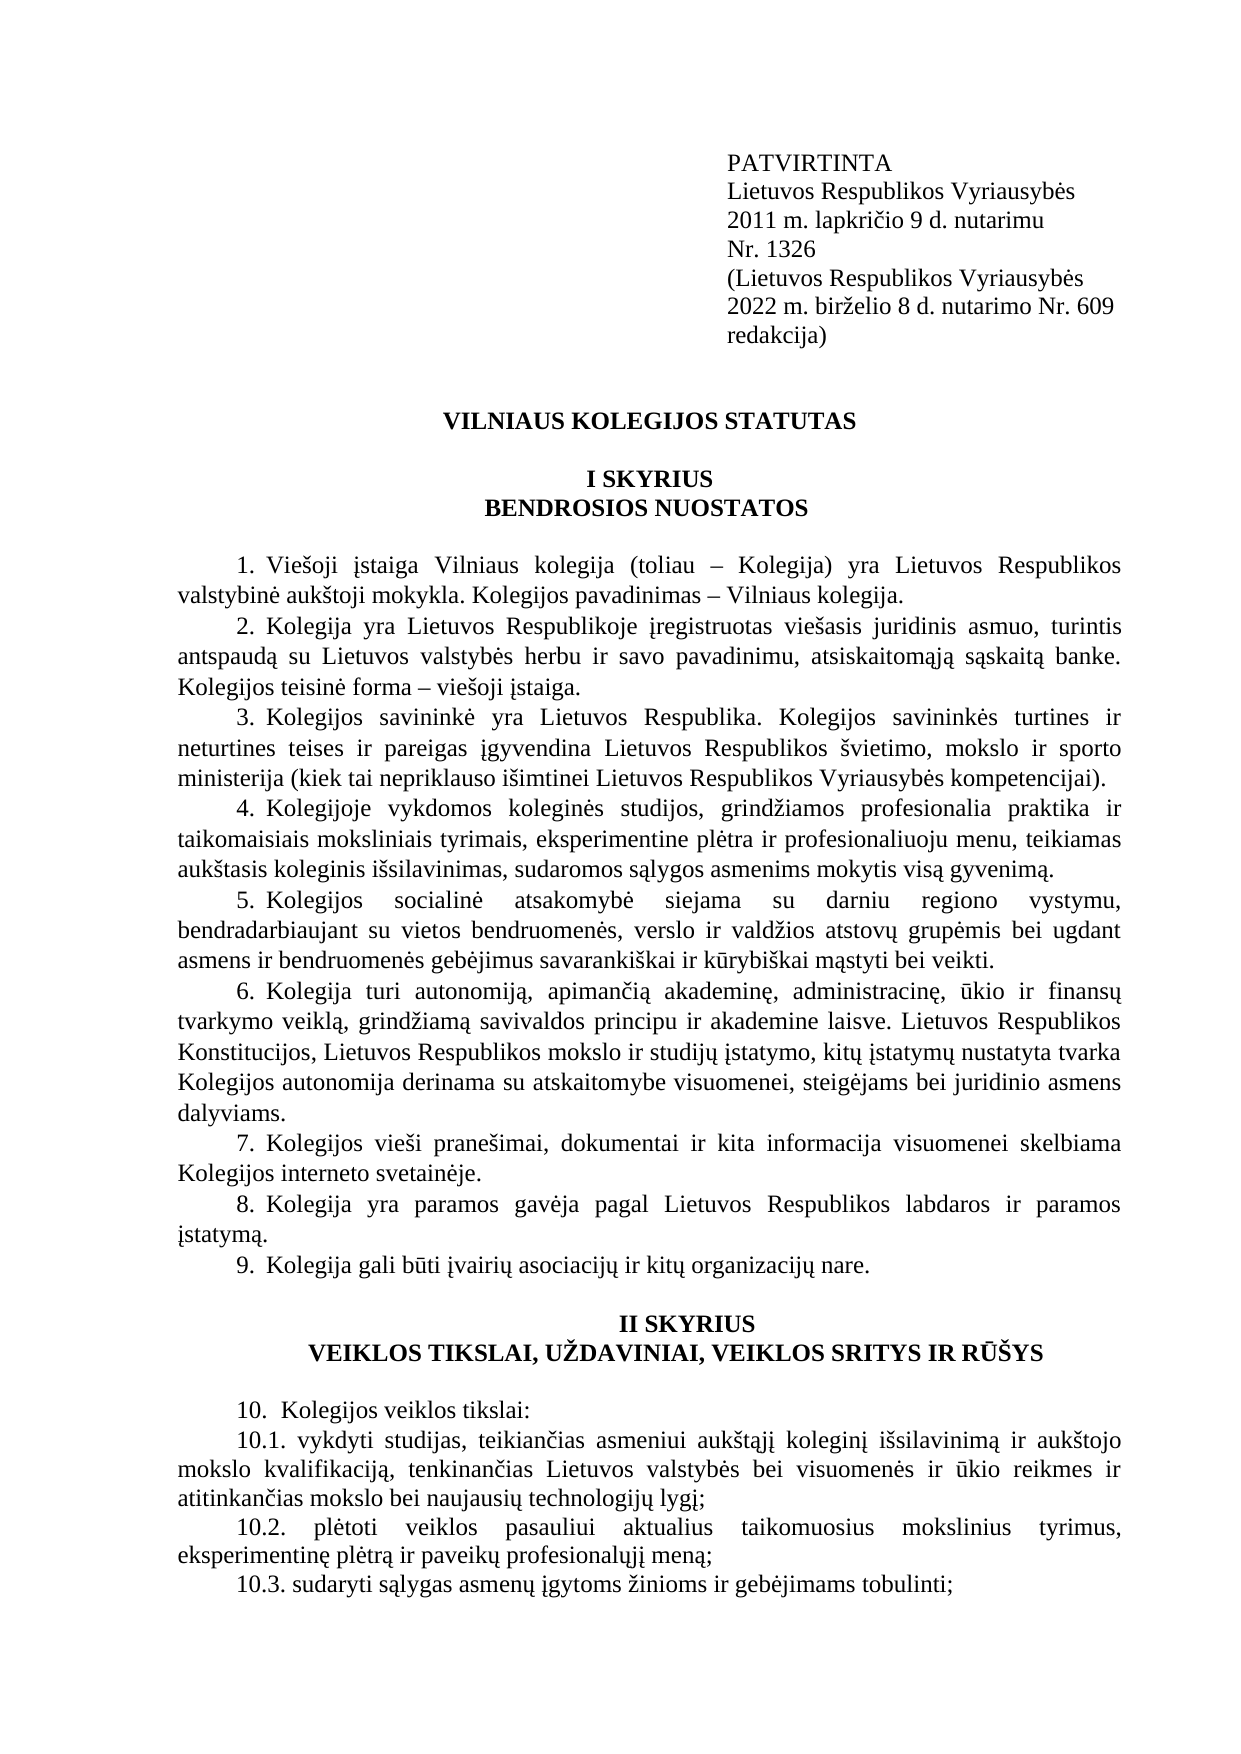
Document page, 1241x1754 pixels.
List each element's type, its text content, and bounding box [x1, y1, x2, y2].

text PATVIRTINTA [727, 148, 1122, 176]
text II SKYRIUS [177, 1309, 1122, 1338]
text 6. Kolegija turi autonomiją, apimančią akademinę, administracinę, ūkio ir finansų tvarkymo veiklą, grindžiamą savivaldos principu ir akademine laisve. Lietuvos Respublikos Konstitucijos, Lietuvos Respublikos mokslo ir studijų įstatymo, kitų įstatymų nustatyta tvarka Kolegijos autonomija derinama su atskaitomybe visuomenei, steigėjams bei juridinio asmens dalyviams. [177, 976, 1122, 1126]
text 10.2. plėtoti veiklos pasauliui aktualius taikomuosius mokslinius tyrimus, eksperimentinę plėtrą ir paveikų profesionalųjį meną; [177, 1512, 1122, 1569]
text (Lietuvos Respublikos Vyriausybės [727, 263, 1122, 291]
text 10. Kolegijos veiklos tikslai: [177, 1395, 1122, 1424]
text redakcija) [727, 320, 1122, 349]
text 10.3. sudaryti sąlygas asmenų įgytoms žinioms ir gebėjimams tobulinti; [147, 1569, 1122, 1598]
text 10.1. vykdyti studijas, teikiančias asmeniui aukštąjį koleginį išsilavinimą ir aukštojo mokslo kvalifikaciją, tenkinančias Lietuvos valstybės bei visuomenės ir ūkio reikmes ir atitinkančias mokslo bei naujausių technologijų lygį; [177, 1426, 1122, 1512]
text 8. Kolegija yra paramos gavėja pagal Lietuvos Respublikos labdaros ir paramos įstatymą. [177, 1189, 1122, 1248]
text 2011 m. lapkričio 9 d. nutarimu [727, 205, 1122, 234]
text 2022 m. birželio 8 d. nutarimo Nr. 609 [727, 291, 1122, 320]
text VEIKLOS TIKSLAI, UŽDAVINIAI, VEIKLOS SRITYS IR RŪŠYS [177, 1338, 1122, 1366]
text 2. Kolegija yra Lietuvos Respublikoje įregistruotas viešasis juridinis asmuo, turintis antspaudą su Lietuvos valstybės herbu ir savo pavadinimu, atsiskaitomąją sąskaitą banke. Kolegijos teisinė forma – viešoji įstaiga. [177, 611, 1122, 701]
text 7. Kolegijos vieši pranešimai, dokumentai ir kita informacija visuomenei skelbiama Kolegijos interneto svetainėje. [177, 1128, 1122, 1187]
text 3. Kolegijos savininkė yra Lietuvos Respublika. Kolegijos savininkės turtines ir neturtines teises ir pareigas įgyvendina Lietuvos Respublikos švietimo, mokslo ir sporto ministerija (kiek tai nepriklauso išimtinei Lietuvos Respublikos Vyriausybės kompetencijai). [177, 702, 1122, 792]
text 5. Kolegijos socialinė atsakomybė siejama su darniu regiono vystymu, bendradarbiaujant su vietos bendruomenės, verslo ir valdžios atstovų grupėmis bei ugdant asmens ir bendruomenės gebėjimus savarankiškai ir kūrybiškai mąstyti bei veikti. [177, 885, 1122, 974]
text VILNIAUS KOLEGIJOS STATUTAS [177, 406, 1122, 435]
text 4. Kolegijoje vykdomos koleginės studijos, grindžiamos profesionalia praktika ir taikomaisiais moksliniais tyrimais, eksperimentine plėtra ir profesionaliuoju menu, teikiamas aukštasis koleginis išsilavinimas, sudaromos sąlygos asmenims mokytis visą gyvenimą. [177, 793, 1122, 883]
text 1. Viešoji įstaiga Vilniaus kolegija (toliau – Kolegija) yra Lietuvos Respublikos valstybinė aukštoji mokykla. Kolegijos pavadinimas – Vilniaus kolegija. [177, 550, 1122, 609]
text Nr. 1326 [727, 234, 1122, 263]
text Lietuvos Respublikos Vyriausybės [727, 176, 1122, 205]
text I SKYRIUS [177, 464, 1122, 493]
text 9. Kolegija gali būti įvairių asociacijų ir kitų organizacijų nare. [177, 1250, 1122, 1278]
text BENDROSIOS NUOSTATOS [177, 493, 1122, 521]
